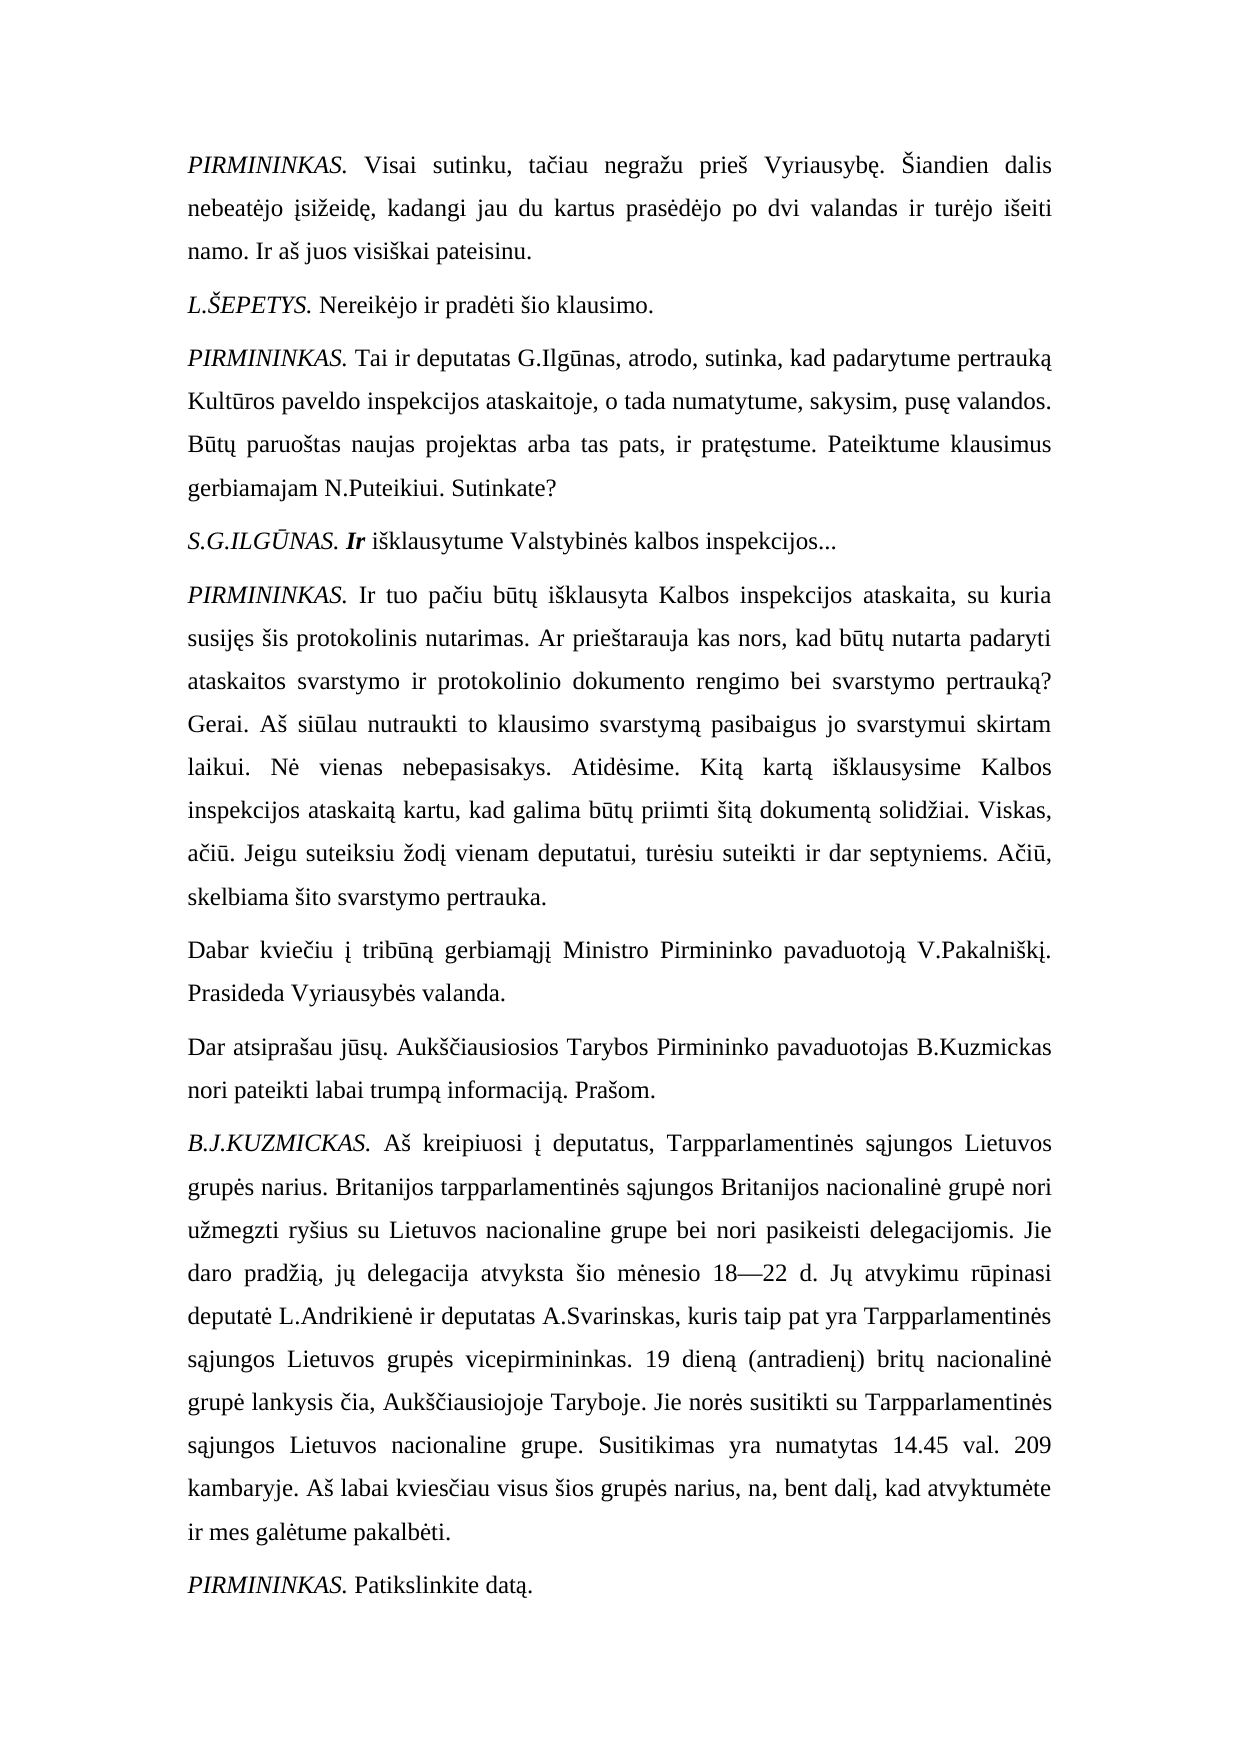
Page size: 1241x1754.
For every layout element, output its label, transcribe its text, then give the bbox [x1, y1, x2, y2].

text Dabar kviečiu į tribūną gerbiamąjį Ministro Pirmininko pavaduotoją V.Pakalniškį. Prasideda Vyriausybės valanda. [187, 935, 1053, 1007]
text L.ŠEPETYS. Nereikėjo ir pradėti šio klausimo. [187, 290, 1053, 318]
text PIRMININKAS. Patikslinkite datą. [187, 1570, 1053, 1599]
text S.G.ILGŪNAS. Ir išklausytume Valstybinės kalbos inspekcijos... [187, 526, 1053, 555]
text Dar atsiprašau jūsų. Aukščiausiosios Tarybos Pirmininko pavaduotojas B.Kuzmickas nori pateikti labai trumpą informaciją. Prašom. [187, 1032, 1053, 1104]
text PIRMININKAS. Tai ir deputatas G.Ilgūnas, atrodo, sutinka, kad padarytume pertrauką Kultūros paveldo inspekcijos ataskaitoje, o tada numatytume, sakysim, pusę valandos. Būtų paruoštas naujas projektas arba tas pats, ir pratęstume. Pateiktume klausimus gerbiamajam N.Puteikiui. Sutinkate? [187, 343, 1053, 501]
text B.J.KUZMICKAS. Aš kreipiuosi į deputatus, Tarpparlamentinės sąjungos Lietuvos grupės narius. Britanijos tarpparlamentinės sąjungos Britanijos nacionalinė grupė nori užmegzti ryšius su Lietuvos nacionaline grupe bei nori pasikeisti delegacijomis. Jie daro pradžią, jų delegacija atvyksta šio mėnesio 18—22 d. Jų atvykimu rūpinasi deputatė L.Andrikienė ir deputatas A.Svarinskas, kuris taip pat yra Tarpparlamentinės sąjungos Lietuvos grupės vicepirmininkas. 19 dieną (antradienį) britų nacionalinė grupė lankysis čia, Aukščiausiojoje Taryboje. Jie norės susitikti su Tarpparlamentinės sąjungos Lietuvos nacionaline grupe. Susitikimas yra numatytas 14.45 val. 209 kambaryje. Aš labai kviesčiau visus šios grupės narius, na, bent dalį, kad atvyktumėte ir mes galėtume pakalbėti. [187, 1128, 1053, 1545]
text PIRMININKAS. Visai sutinku, tačiau negražu prieš Vyriausybę. Šiandien dalis nebeatėjo įsižeidę, kadangi jau du kartus prasėdėjo po dvi valandas ir turėjo išeiti namo. Ir aš juos visiškai pateisinu. [187, 150, 1053, 265]
text PIRMININKAS. Ir tuo pačiu būtų išklausyta Kalbos inspekcijos ataskaita, su kuria susijęs šis protokolinis nutarimas. Ar prieštarauja kas nors, kad būtų nutarta padaryti ataskaitos svarstymo ir protokolinio dokumento rengimo bei svarstymo pertrauką? Gerai. Aš siūlau nutraukti to klausimo svarstymą pasibaigus jo svarstymui skirtam laikui. Nė vienas nebepasisakys. Atidėsime. Kitą kartą išklausysime Kalbos inspekcijos ataskaitą kartu, kad galima būtų priimti šitą dokumentą solidžiai. Viskas, ačiū. Jeigu suteiksiu žodį vienam deputatui, turėsiu suteikti ir dar septyniems. Ačiū, skelbiama šito svarstymo pertrauka. [187, 580, 1053, 910]
